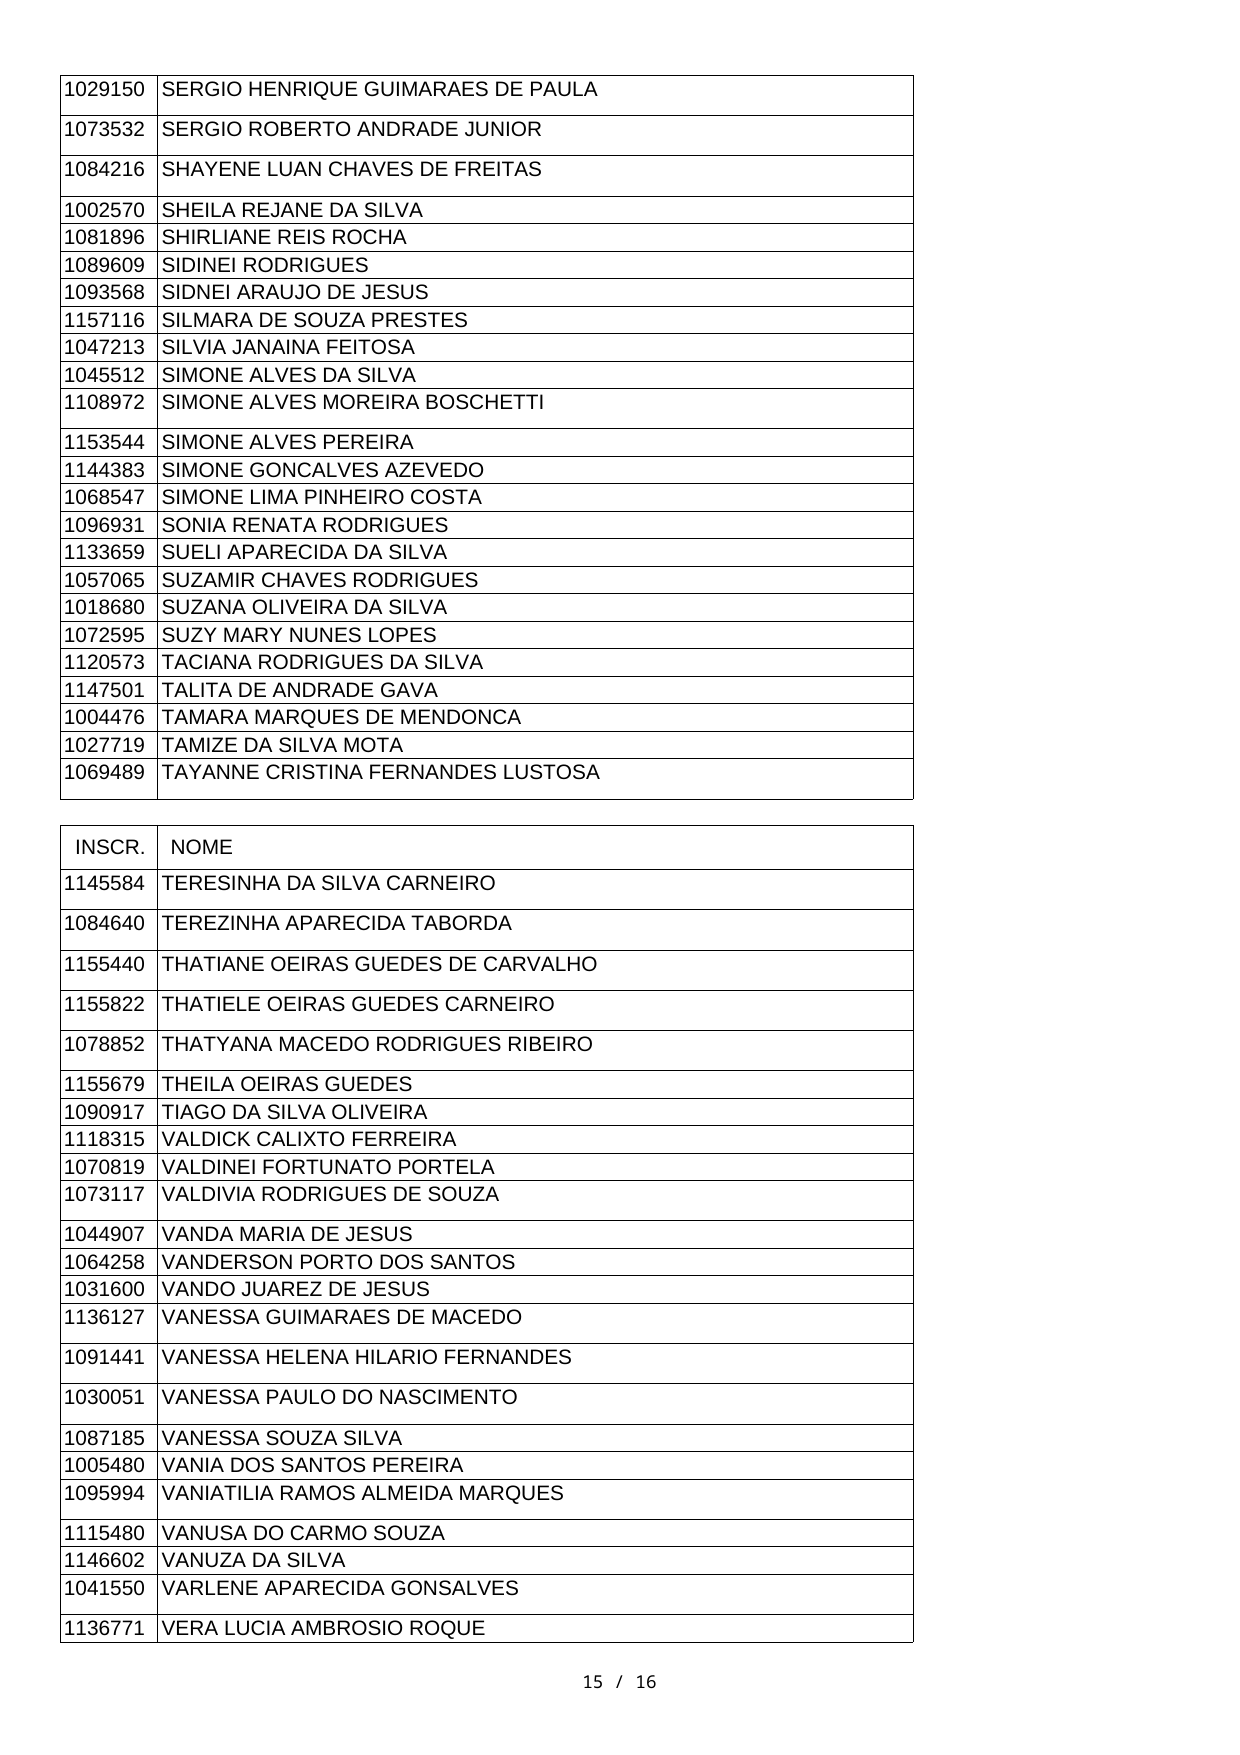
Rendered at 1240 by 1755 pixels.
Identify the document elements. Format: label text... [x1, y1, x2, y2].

table_cell 1133659 [61, 539, 157, 566]
table_cell TAMIZE DA SILVA MOTA [158, 732, 913, 758]
table_cell VERA LUCIA AMBROSIO ROQUE [158, 1615, 913, 1641]
table_cell TAMARA MARQUES DE MENDONCA [158, 704, 913, 731]
table_cell SIDNEI ARAUJO DE JESUS [158, 279, 913, 306]
table_cell 1084640 [61, 910, 157, 949]
table_cell THATYANA MACEDO RODRIGUES RIBEIRO [158, 1031, 913, 1070]
table_cell 1057065 [61, 567, 157, 593]
table_cell TALITA DE ANDRADE GAVA [158, 677, 913, 703]
table_cell VALDIVIA RODRIGUES DE SOUZA [158, 1181, 913, 1220]
table_cell THEILA OEIRAS GUEDES [158, 1071, 913, 1098]
table_cell VANESSA GUIMARAES DE MACEDO [158, 1304, 913, 1343]
table_header NOME [158, 826, 913, 869]
table_cell VANESSA HELENA HILARIO FERNANDES [158, 1344, 913, 1383]
table_cell SIMONE GONCALVES AZEVEDO [158, 457, 913, 483]
table_cell SUZY MARY NUNES LOPES [158, 622, 913, 648]
table_cell 1027719 [61, 732, 157, 758]
table_cell SIMONE ALVES MOREIRA BOSCHETTI [158, 389, 913, 428]
table_cell 1073117 [61, 1181, 157, 1220]
table_cell 1144383 [61, 457, 157, 483]
table_cell SUELI APARECIDA DA SILVA [158, 539, 913, 566]
table_cell 1155822 [61, 991, 157, 1030]
table_cell 1069489 [61, 759, 157, 798]
table_cell 1120573 [61, 649, 157, 676]
table_cell 1145584 [61, 870, 157, 909]
table_cell VANUSA DO CARMO SOUZA [158, 1520, 913, 1546]
table_cell THATIANE OEIRAS GUEDES DE CARVALHO [158, 951, 913, 990]
table_cell 1093568 [61, 279, 157, 306]
table_cell 1044907 [61, 1221, 157, 1248]
table_cell SERGIO HENRIQUE GUIMARAES DE PAULA [158, 76, 913, 115]
table_cell 1147501 [61, 677, 157, 703]
table_cell 1108972 [61, 389, 157, 428]
table_cell 1002570 [61, 197, 157, 223]
table_cell VALDINEI FORTUNATO PORTELA [158, 1154, 913, 1180]
table_cell TACIANA RODRIGUES DA SILVA [158, 649, 913, 676]
table_cell VALDICK CALIXTO FERREIRA [158, 1126, 913, 1153]
table_cell 1087185 [61, 1425, 157, 1451]
table_cell SERGIO ROBERTO ANDRADE JUNIOR [158, 116, 913, 155]
table_cell SHAYENE LUAN CHAVES DE FREITAS [158, 156, 913, 196]
table_cell 1005480 [61, 1452, 157, 1478]
table_cell SIMONE ALVES PEREIRA [158, 429, 913, 456]
table_cell 1096931 [61, 512, 157, 538]
table_cell 1118315 [61, 1126, 157, 1153]
table_cell SONIA RENATA RODRIGUES [158, 512, 913, 538]
table_cell 1146602 [61, 1547, 157, 1574]
table_cell 1136771 [61, 1615, 157, 1641]
table_cell 1091441 [61, 1344, 157, 1383]
table_cell 1004476 [61, 704, 157, 731]
table_header INSCR. [61, 826, 157, 869]
table_cell 1072595 [61, 622, 157, 648]
table_cell 1157116 [61, 307, 157, 333]
table_cell 1064258 [61, 1249, 157, 1275]
table_cell 1030051 [61, 1384, 157, 1423]
table_cell 1045512 [61, 362, 157, 388]
table_cell TAYANNE CRISTINA FERNANDES LUSTOSA [158, 759, 913, 798]
table_cell SIDINEI RODRIGUES [158, 252, 913, 278]
table_cell VANIATILIA RAMOS ALMEIDA MARQUES [158, 1480, 913, 1519]
table_cell 1095994 [61, 1480, 157, 1519]
table_cell VANIA DOS SANTOS PEREIRA [158, 1452, 913, 1478]
table_cell 1081896 [61, 224, 157, 251]
table_cell 1070819 [61, 1154, 157, 1180]
table_cell VANDO JUAREZ DE JESUS [158, 1276, 913, 1303]
table_cell SIMONE LIMA PINHEIRO COSTA [158, 484, 913, 511]
table_cell SHIRLIANE REIS ROCHA [158, 224, 913, 251]
table_cell 1155440 [61, 951, 157, 990]
table_cell 1078852 [61, 1031, 157, 1070]
table_cell VARLENE APARECIDA GONSALVES [158, 1575, 913, 1614]
table_cell VANUZA DA SILVA [158, 1547, 913, 1574]
table_cell 1155679 [61, 1071, 157, 1098]
table_cell TEREZINHA APARECIDA TABORDA [158, 910, 913, 949]
table_cell 1073532 [61, 116, 157, 155]
table_cell SIMONE ALVES DA SILVA [158, 362, 913, 388]
table_cell 1115480 [61, 1520, 157, 1546]
table_cell 1136127 [61, 1304, 157, 1343]
table_cell 1068547 [61, 484, 157, 511]
table_cell 1018680 [61, 594, 157, 621]
table_cell SILVIA JANAINA FEITOSA [158, 334, 913, 361]
table_cell 1089609 [61, 252, 157, 278]
table_cell 1029150 [61, 76, 157, 115]
table_cell 1153544 [61, 429, 157, 456]
table_cell SUZAMIR CHAVES RODRIGUES [158, 567, 913, 593]
table_cell 1047213 [61, 334, 157, 361]
table_cell SHEILA REJANE DA SILVA [158, 197, 913, 223]
table_cell TIAGO DA SILVA OLIVEIRA [158, 1099, 913, 1125]
table_cell SILMARA DE SOUZA PRESTES [158, 307, 913, 333]
table_cell TERESINHA DA SILVA CARNEIRO [158, 870, 913, 909]
table_cell 1090917 [61, 1099, 157, 1125]
table_cell THATIELE OEIRAS GUEDES CARNEIRO [158, 991, 913, 1030]
table_cell 1084216 [61, 156, 157, 196]
table_cell VANDERSON PORTO DOS SANTOS [158, 1249, 913, 1275]
table_cell VANDA MARIA DE JESUS [158, 1221, 913, 1248]
table_cell VANESSA PAULO DO NASCIMENTO [158, 1384, 913, 1423]
table_cell 1031600 [61, 1276, 157, 1303]
table_cell VANESSA SOUZA SILVA [158, 1425, 913, 1451]
table_cell 1041550 [61, 1575, 157, 1614]
table_cell SUZANA OLIVEIRA DA SILVA [158, 594, 913, 621]
